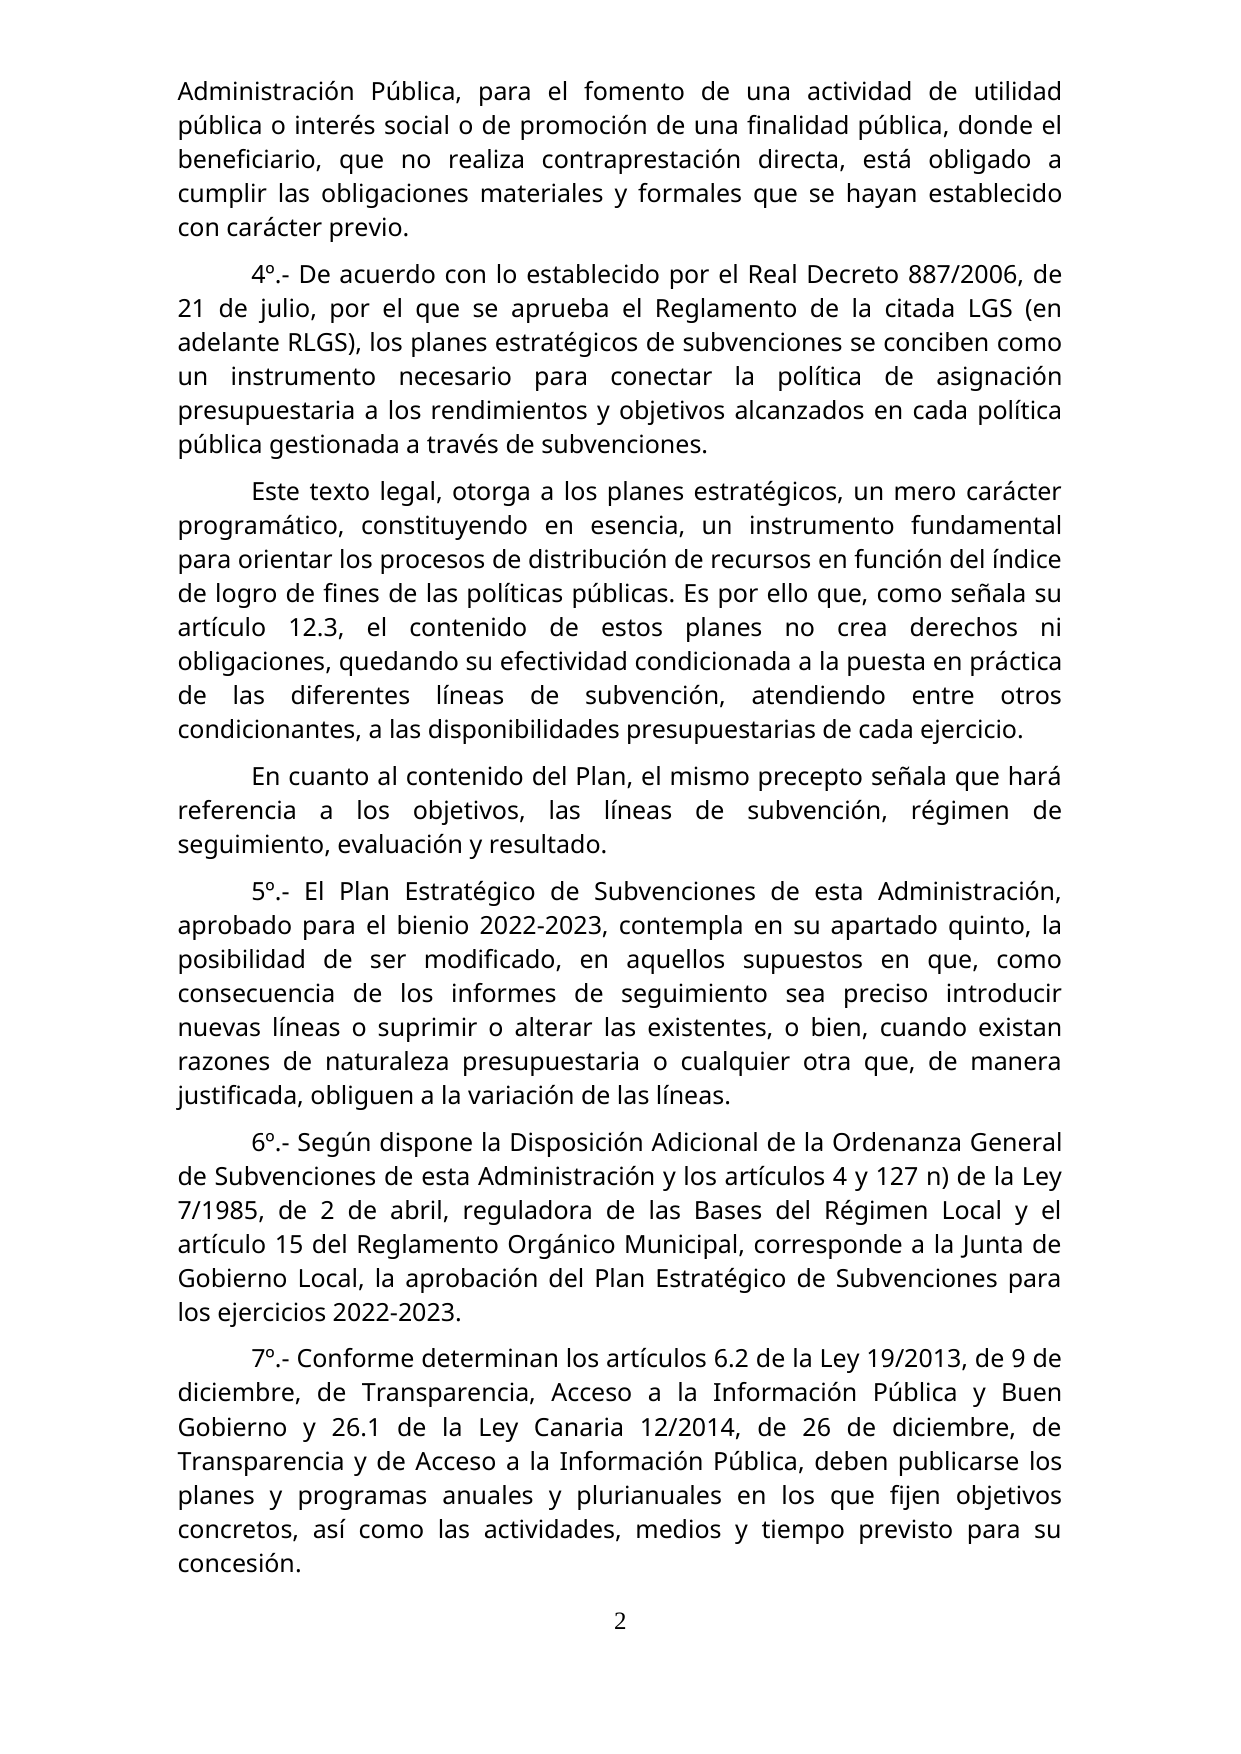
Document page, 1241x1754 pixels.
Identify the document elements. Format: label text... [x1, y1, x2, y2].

text En cuanto al contenido del Plan, el mismo precepto señala que hará referencia a los objetivos, las líneas de subvención, régimen de seguimiento, evaluación y resultado. [177, 758, 1063, 861]
text 6º.- Según dispone la Disposición Adicional de la Ordenanza General de Subvenciones de esta Administración y los artículos 4 y 127 n) de la Ley 7/1985, de 2 de abril, reguladora de las Bases del Régimen Local y el artículo 15 del Reglamento Orgánico Municipal, corresponde a la Junta de Gobierno Local, la aprobación del Plan Estratégico de Subvenciones para los ejercicios 2022-2023. [177, 1124, 1063, 1328]
text Administración Pública, para el fomento de una actividad de utilidad pública o interés social o de promoción de una finalidad pública, donde el beneficiario, que no realiza contraprestación directa, está obligado a cumplir las obligaciones materiales y formales que se hayan establecido con carácter previo. [177, 74, 1063, 244]
text Este texto legal, otorga a los planes estratégicos, un mero carácter programático, constituyendo en esencia, un instrumento fundamental para orientar los procesos de distribución de recursos en función del índice de logro de fines de las políticas públicas. Es por ello que, como señala su artículo 12.3, el contenido de estos planes no crea derechos ni obligaciones, quedando su efectividad condicionada a la puesta en práctica de las diferentes líneas de subvención, atendiendo entre otros condicionantes, a las disponibilidades presupuestarias de cada ejercicio. [177, 473, 1063, 746]
text 4º.- De acuerdo con lo establecido por el Real Decreto 887/2006, de 21 de julio, por el que se aprueba el Reglamento de la citada LGS (en adelante RLGS), los planes estratégicos de subvenciones se conciben como un instrumento necesario para conectar la política de asignación presupuestaria a los rendimientos y objetivos alcanzados en cada política pública gestionada a través de subvenciones. [177, 257, 1063, 461]
text 7º.- Conforme determinan los artículos 6.2 de la Ley 19/2013, de 9 de diciembre, de Transparencia, Acceso a la Información Pública y Buen Gobierno y 26.1 de la Ley Canaria 12/2014, de 26 de diciembre, de Transparencia y de Acceso a la Información Pública, deben publicarse los planes y programas anuales y plurianuales en los que fijen objetivos concretos, así como las actividades, medios y tiempo previsto para su concesión. [177, 1341, 1063, 1579]
text 5º.- El Plan Estratégico de Subvenciones de esta Administración, aprobado para el bienio 2022-2023, contempla en su apartado quinto, la posibilidad de ser modificado, en aquellos supuestos en que, como consecuencia de los informes de seguimiento sea preciso introducir nuevas líneas o suprimir o alterar las existentes, o bien, cuando existan razones de naturaleza presupuestaria o cualquier otra que, de manera justificada, obliguen a la variación de las líneas. [177, 873, 1063, 1112]
